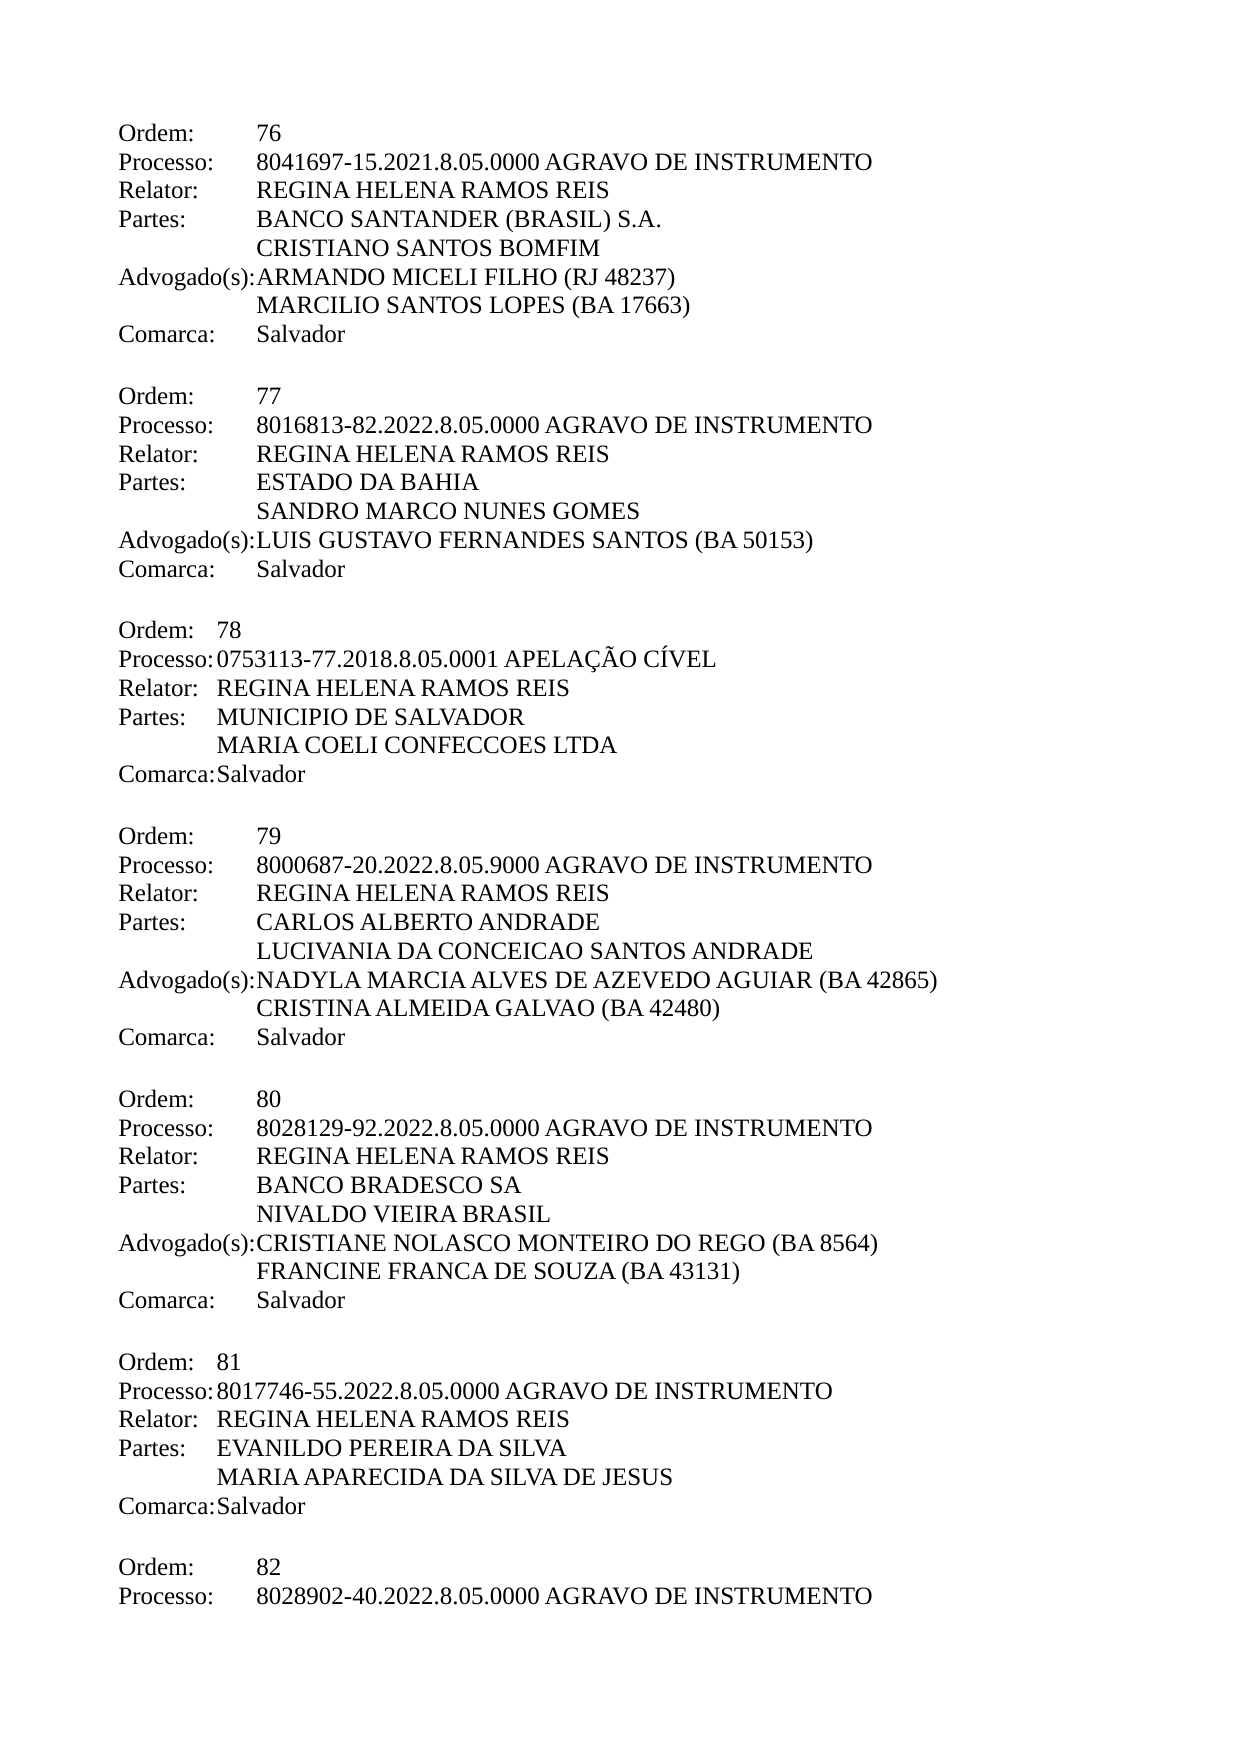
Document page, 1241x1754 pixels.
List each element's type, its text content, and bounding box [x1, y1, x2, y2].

table_header 76 [256, 118, 877, 147]
table_cell 0753113-77.2018.8.05.0001 APELAÇÃO CÍVEL [216, 644, 722, 673]
table_header 79 [256, 821, 951, 850]
table_cell REGINA HELENA RAMOS REIS [256, 439, 877, 467]
table_cell [118, 233, 256, 262]
table_cell Partes: [118, 204, 256, 233]
table_cell Relator: [118, 879, 256, 907]
table_cell 8017746-55.2022.8.05.0000 AGRAVO DE INSTRUMENTO [216, 1376, 837, 1404]
table_cell Relator: [118, 673, 216, 702]
table_cell Processo: [118, 147, 256, 176]
table_cell Salvador [256, 554, 877, 582]
table_cell Processo: [118, 1581, 256, 1610]
table_cell Partes: [118, 468, 256, 496]
table_cell [118, 730, 216, 759]
table_cell BANCO SANTANDER (BRASIL) S.A. [256, 204, 877, 233]
table_cell [118, 994, 256, 1022]
table_header Ordem: [118, 381, 256, 410]
table_cell [118, 1256, 256, 1285]
table_cell Partes: [118, 1170, 256, 1199]
table_cell [118, 1462, 216, 1491]
table_cell Salvador [256, 1285, 884, 1314]
table_cell Processo: [118, 410, 256, 439]
table_cell Comarca: [118, 1285, 256, 1314]
table_header Ordem: [118, 615, 216, 644]
table_cell REGINA HELENA RAMOS REIS [256, 176, 877, 204]
table_header Ordem: [118, 821, 256, 850]
table_cell Processo: [118, 644, 216, 673]
table_cell REGINA HELENA RAMOS REIS [256, 1141, 884, 1170]
table_cell Comarca: [118, 1491, 216, 1519]
table_cell MARIA COELI CONFECCOES LTDA [216, 730, 722, 759]
table_cell Comarca: [118, 319, 256, 348]
table_cell NADYLA MARCIA ALVES DE AZEVEDO AGUIAR (BA 42865) [256, 965, 951, 993]
table_header Ordem: [118, 118, 256, 147]
table_header Ordem: [118, 1553, 256, 1581]
table_cell 8028902-40.2022.8.05.0000 AGRAVO DE INSTRUMENTO [256, 1581, 877, 1610]
table_header 77 [256, 381, 877, 410]
table_header 82 [256, 1553, 877, 1581]
table_cell 8016813-82.2022.8.05.0000 AGRAVO DE INSTRUMENTO [256, 410, 877, 439]
table_header 80 [256, 1084, 884, 1113]
table_cell [118, 291, 256, 319]
table_cell LUCIVANIA DA CONCEICAO SANTOS ANDRADE [256, 936, 951, 965]
table_cell Relator: [118, 439, 256, 467]
table_cell CRISTINA ALMEIDA GALVAO (BA 42480) [256, 994, 951, 1022]
table_cell REGINA HELENA RAMOS REIS [216, 673, 722, 702]
table_cell CRISTIANE NOLASCO MONTEIRO DO REGO (BA 8564) [256, 1228, 884, 1256]
table_cell REGINA HELENA RAMOS REIS [256, 879, 951, 907]
table_cell NIVALDO VIEIRA BRASIL [256, 1199, 884, 1228]
table_cell Relator: [118, 1141, 256, 1170]
table_cell Advogado(s): [118, 525, 256, 554]
table_cell Comarca: [118, 759, 216, 788]
table_cell Partes: [118, 907, 256, 936]
table_cell Partes: [118, 702, 216, 730]
table_cell Processo: [118, 850, 256, 878]
table_header Ordem: [118, 1084, 256, 1113]
table_cell Advogado(s): [118, 262, 256, 291]
table_cell MARIA APARECIDA DA SILVA DE JESUS [216, 1462, 837, 1491]
table_cell Salvador [216, 759, 722, 788]
table_cell Partes: [118, 1433, 216, 1462]
table_cell Processo: [118, 1376, 216, 1404]
table_cell 8041697-15.2021.8.05.0000 AGRAVO DE INSTRUMENTO [256, 147, 877, 176]
table_cell Salvador [256, 319, 877, 348]
table_header 81 [216, 1347, 837, 1376]
table_cell CARLOS ALBERTO ANDRADE [256, 907, 951, 936]
table_cell [118, 936, 256, 965]
table_cell LUIS GUSTAVO FERNANDES SANTOS (BA 50153) [256, 525, 877, 554]
table_cell FRANCINE FRANCA DE SOUZA (BA 43131) [256, 1256, 884, 1285]
table_header Ordem: [118, 1347, 216, 1376]
table_cell MARCILIO SANTOS LOPES (BA 17663) [256, 291, 877, 319]
table_cell Advogado(s): [118, 965, 256, 993]
table_header 78 [216, 615, 722, 644]
table_cell BANCO BRADESCO SA [256, 1170, 884, 1199]
table_cell Processo: [118, 1113, 256, 1141]
table_cell 8028129-92.2022.8.05.0000 AGRAVO DE INSTRUMENTO [256, 1113, 884, 1141]
table_cell ARMANDO MICELI FILHO (RJ 48237) [256, 262, 877, 291]
table_cell Salvador [256, 1022, 951, 1051]
table_cell CRISTIANO SANTOS BOMFIM [256, 233, 877, 262]
table_cell 8000687-20.2022.8.05.9000 AGRAVO DE INSTRUMENTO [256, 850, 951, 878]
table_cell [118, 496, 256, 525]
table_cell [118, 1199, 256, 1228]
table_cell Relator: [118, 176, 256, 204]
table_cell Comarca: [118, 1022, 256, 1051]
table_cell ESTADO DA BAHIA [256, 468, 877, 496]
table_cell EVANILDO PEREIRA DA SILVA [216, 1433, 837, 1462]
table_cell MUNICIPIO DE SALVADOR [216, 702, 722, 730]
table_cell Comarca: [118, 554, 256, 582]
table_cell Relator: [118, 1405, 216, 1433]
table_cell REGINA HELENA RAMOS REIS [216, 1405, 837, 1433]
table_cell Advogado(s): [118, 1228, 256, 1256]
table_cell Salvador [216, 1491, 837, 1519]
table_cell SANDRO MARCO NUNES GOMES [256, 496, 877, 525]
